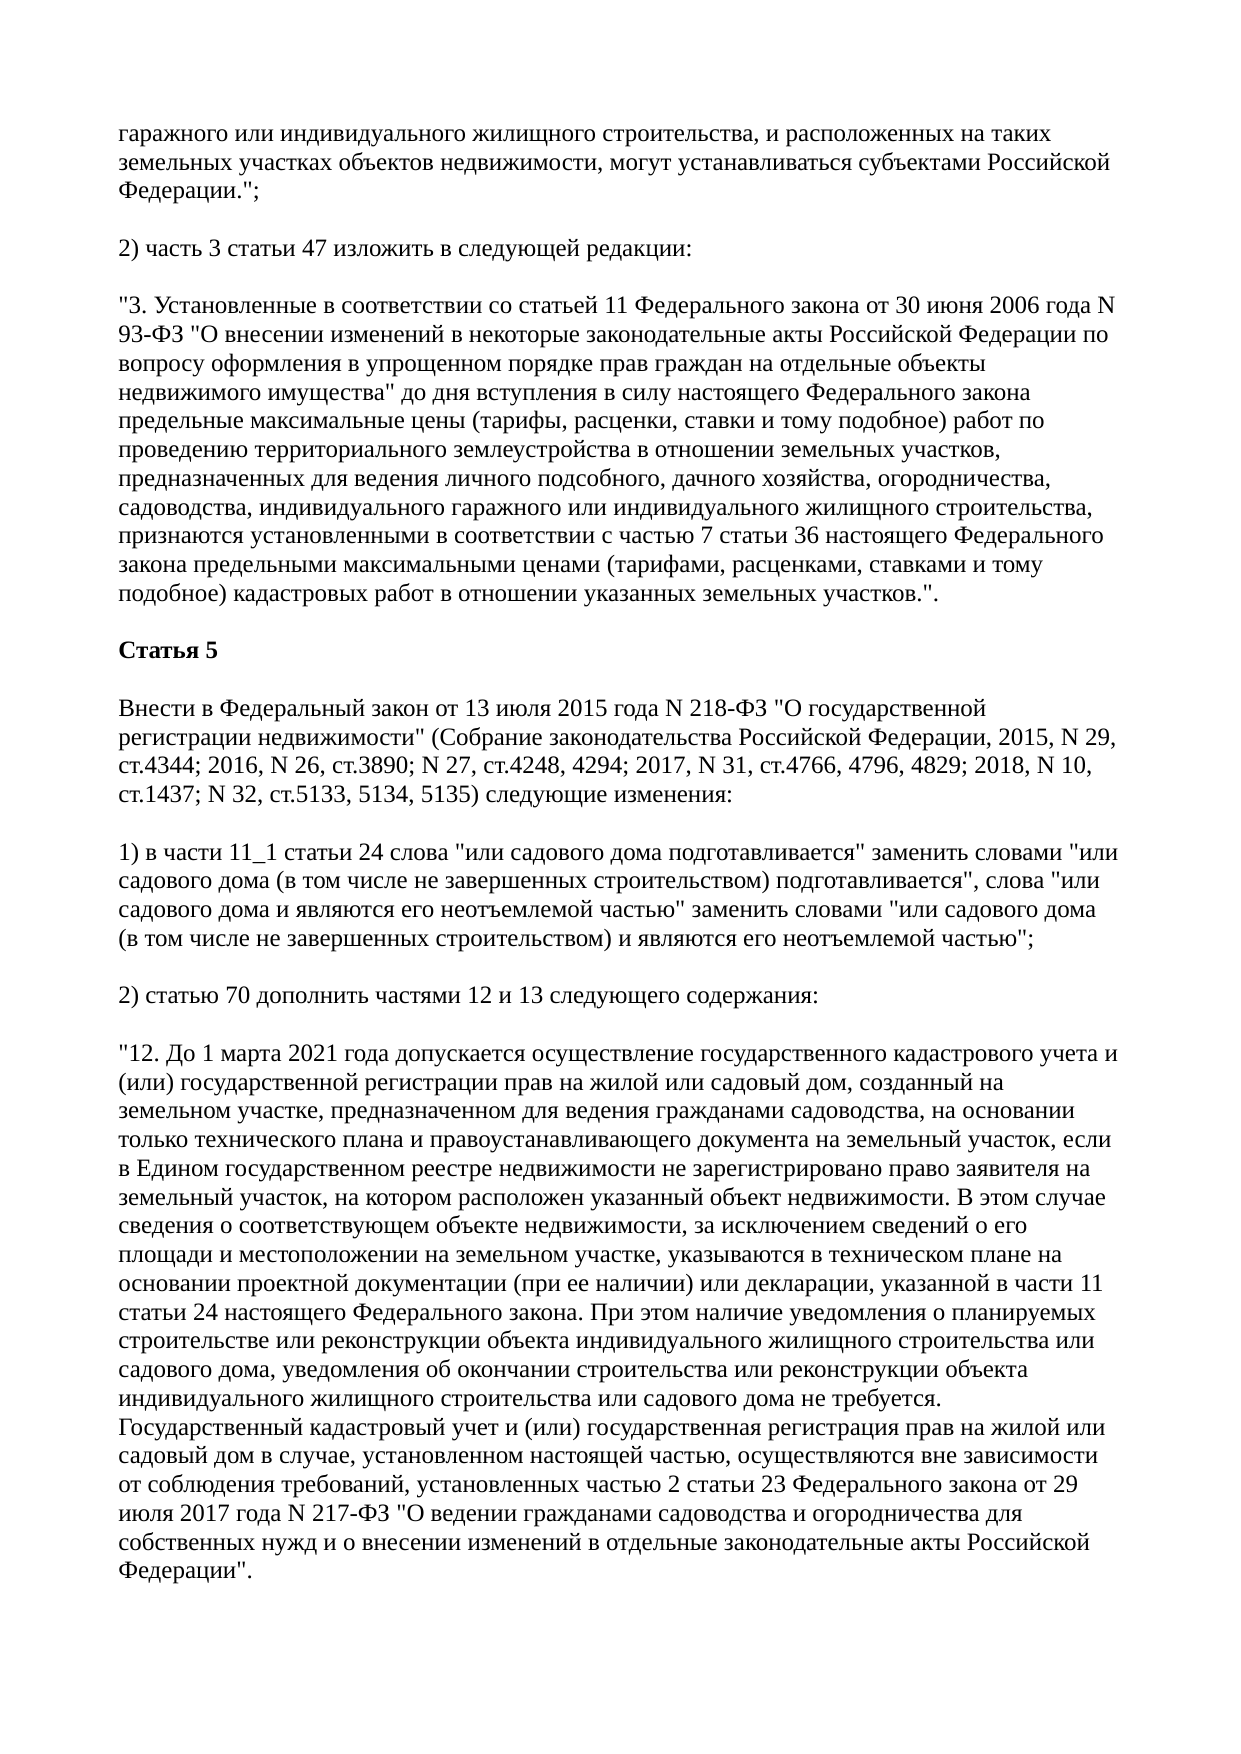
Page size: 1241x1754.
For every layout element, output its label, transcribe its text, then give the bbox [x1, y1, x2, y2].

text Статья 5 [118, 636, 1122, 664]
text 2) часть 3 статьи 47 изложить в следующей редакции: [118, 233, 1122, 262]
text гаражного или индивидуального жилищного строительства, и расположенных на таких земельных участках объектов недвижимости, могут устанавливаться субъектами Российской Федерации."; [118, 118, 1122, 204]
text "12. До 1 марта 2021 года допускается осуществление государственного кадастрового учета и (или) государственной регистрации прав на жилой или садовый дом, созданный на земельном участке, предназначенном для ведения гражданами садоводства, на основании только технического плана и правоустанавливающего документа на земельный участок, если в Едином государственном реестре недвижимости не зарегистрировано право заявителя на земельный участок, на котором расположен указанный объект недвижимости. В этом случае сведения о соответствующем объекте недвижимости, за исключением сведений о его площади и местоположении на земельном участке, указываются в техническом плане на основании проектной документации (при ее наличии) или декларации, указанной в части 11 статьи 24 настоящего Федерального закона. При этом наличие уведомления о планируемых строительстве или реконструкции объекта индивидуального жилищного строительства или садового дома, уведомления об окончании строительства или реконструкции объекта индивидуального жилищного строительства или садового дома не требуется. Государственный кадастровый учет и (или) государственная регистрация прав на жилой или садовый дом в случае, установленном настоящей частью, осуществляются вне зависимости от соблюдения требований, установленных частью 2 статьи 23 Федерального закона от 29 июля 2017 года N 217-ФЗ "О ведении гражданами садоводства и огородничества для собственных нужд и о внесении изменений в отдельные законодательные акты Российской Федерации". [118, 1038, 1122, 1584]
text Внести в Федеральный закон от 13 июля 2015 года N 218-ФЗ "О государственной регистрации недвижимости" (Собрание законодательства Российской Федерации, 2015, N 29, ст.4344; 2016, N 26, ст.3890; N 27, ст.4248, 4294; 2017, N 31, ст.4766, 4796, 4829; 2018, N 10, ст.1437; N 32, ст.5133, 5134, 5135) следующие изменения: [118, 693, 1122, 808]
text 1) в части 11_1 статьи 24 слова "или садового дома подготавливается" заменить словами "или садового дома (в том числе не завершенных строительством) подготавливается", слова "или садового дома и являются его неотъемлемой частью" заменить словами "или садового дома (в том числе не завершенных строительством) и являются его неотъемлемой частью"; [118, 837, 1122, 952]
text "3. Установленные в соответствии со статьей 11 Федерального закона от 30 июня 2006 года N 93-ФЗ "О внесении изменений в некоторые законодательные акты Российской Федерации по вопросу оформления в упрощенном порядке прав граждан на отдельные объекты недвижимого имущества" до дня вступления в силу настоящего Федерального закона предельные максимальные цены (тарифы, расценки, ставки и тому подобное) работ по проведению территориального землеустройства в отношении земельных участков, предназначенных для ведения личного подсобного, дачного хозяйства, огородничества, садоводства, индивидуального гаражного или индивидуального жилищного строительства, признаются установленными в соответствии с частью 7 статьи 36 настоящего Федерального закона предельными максимальными ценами (тарифами, расценками, ставками и тому подобное) кадастровых работ в отношении указанных земельных участков.". [118, 291, 1122, 607]
text 2) статью 70 дополнить частями 12 и 13 следующего содержания: [118, 981, 1122, 1009]
